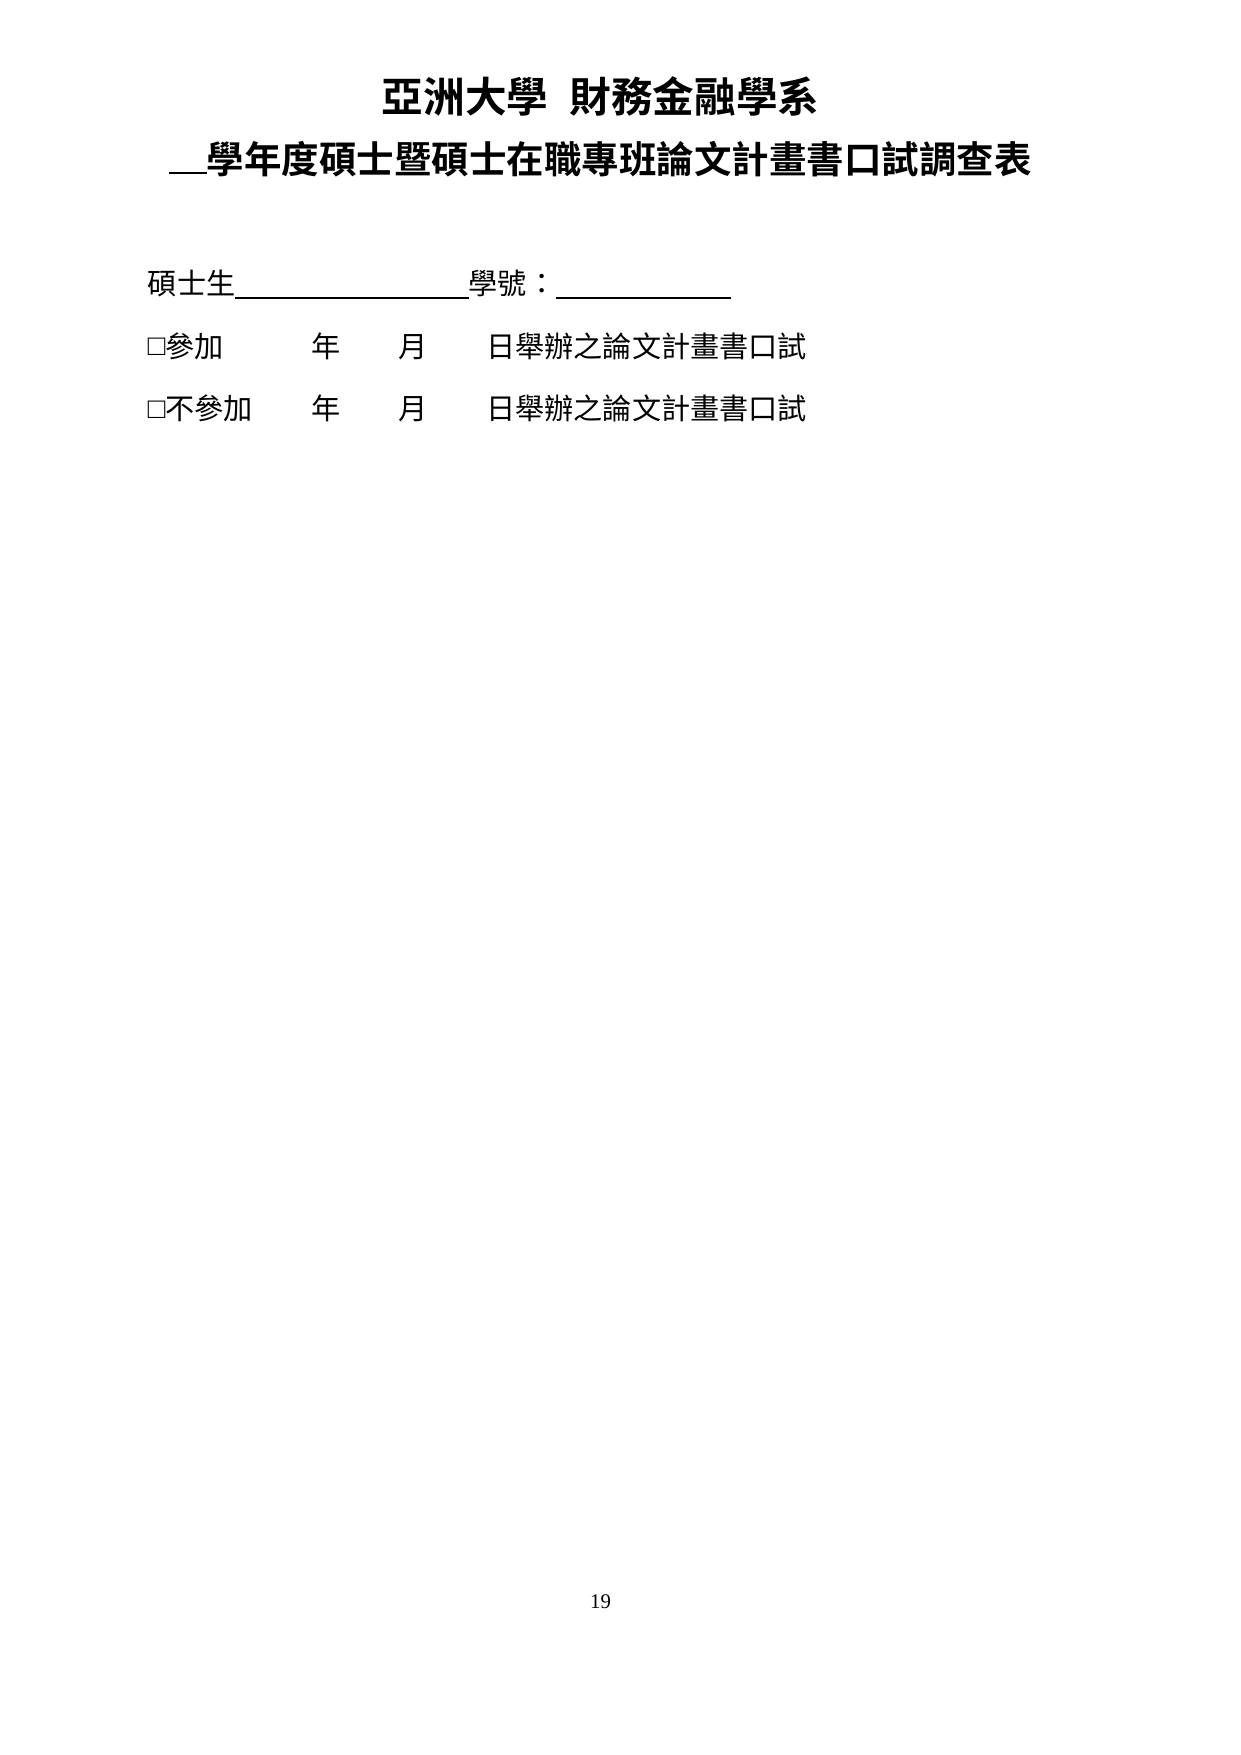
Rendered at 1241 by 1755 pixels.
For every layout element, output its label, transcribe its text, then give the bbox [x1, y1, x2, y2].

text □不參加 年 月 日舉辦之論文計畫書口試 [148, 365, 1053, 428]
text 碩士生 學號： [148, 240, 1053, 303]
text □參加 年 月 日舉辦之論文計畫書口試 [148, 303, 1053, 365]
text 亞洲大學 財務金融學系 [148, 53, 1053, 115]
text 學年度碩士暨碩士在職專班論文計畫書口試調查表 [148, 115, 1053, 178]
